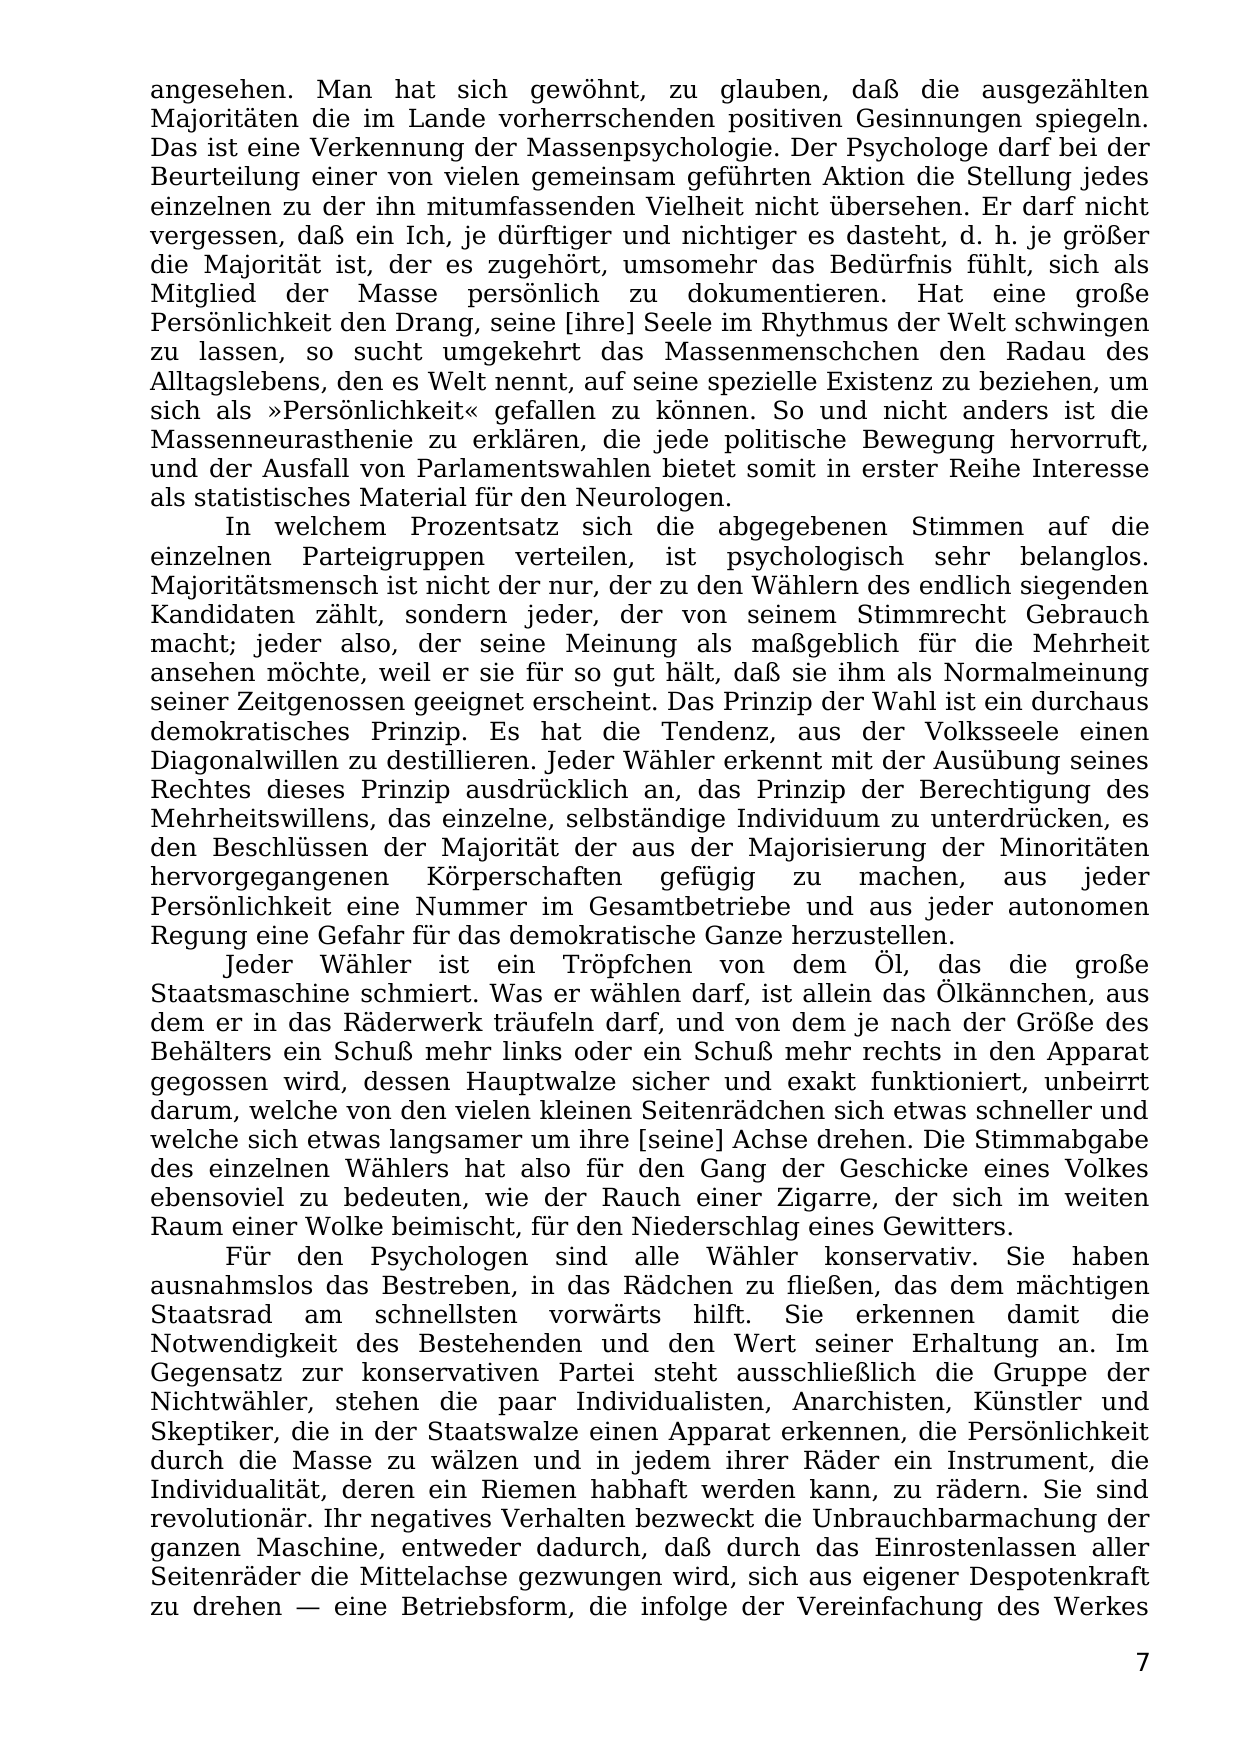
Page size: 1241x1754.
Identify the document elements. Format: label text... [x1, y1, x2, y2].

text Jeder Wähler ist ein Tröpfchen von dem Öl, das die große Staatsmaschine schmiert. Was er wählen darf, ist allein das Ölkännchen, aus dem er in das Räderwerk träufeln darf, und von dem je nach der Größe des Behälters ein Schuß mehr links oder ein Schuß mehr rechts in den Apparat gegossen wird, dessen Hauptwalze sicher und exakt funktioniert, unbeirrt darum, welche von den vielen kleinen Seitenrädchen sich etwas schneller und welche sich etwas langsamer um ihre [seine] Achse drehen. Die Stimmabgabe des einzelnen Wählers hat also für den Gang der Geschicke eines Volkes ebensoviel zu bedeuten, wie der Rauch einer Zigarre, der sich im weiten Raum einer Wolke beimischt, für den Niederschlag eines Gewitters. [150, 950, 1151, 1242]
text In welchem Prozentsatz sich die abgegebenen Stimmen auf die einzelnen Parteigruppen verteilen, ist psychologisch sehr belanglos. Majoritätsmensch ist nicht der nur, der zu den Wählern des endlich siegenden Kandidaten zählt, sondern jeder, der von seinem Stimmrecht Gebrauch macht; jeder also, der seine Meinung als maßgeblich für die Mehrheit ansehen möchte, weil er sie für so gut hält, daß sie ihm als Normalmeinung seiner Zeitgenossen geeignet erscheint. Das Prinzip der Wahl ist ein durchaus demokratisches Prinzip. Es hat die Tendenz, aus der Volksseele einen Diagonalwillen zu destillieren. Jeder Wähler erkennt mit der Ausübung seines Rechtes dieses Prinzip ausdrücklich an, das Prinzip der Berechtigung des Mehrheitswillens, das einzelne, selbständige Individuum zu unterdrücken, es den Beschlüssen der Majorität der aus der Majorisierung der Minoritäten hervorgegangenen Körperschaften gefügig zu machen, aus jeder Persönlichkeit eine Nummer im Gesamtbetriebe und aus jeder autonomen Regung eine Gefahr für das demokratische Ganze herzustellen. [150, 512, 1151, 950]
text angesehen. Man hat sich gewöhnt, zu glauben, daß die ausgezählten Majoritäten die im Lande vorherrschenden positiven Gesinnungen spiegeln. Das ist eine Verkennung der Massenpsychologie. Der Psychologe darf bei der Beurteilung einer von vielen gemeinsam geführten Aktion die Stellung jedes einzelnen zu der ihn mitumfassenden Vielheit nicht übersehen. Er darf nicht vergessen, daß ein Ich, je dürftiger und nichtiger es dasteht, d. h. je größer die Majorität ist, der es zugehört, umsomehr das Bedürfnis fühlt, sich als Mitglied der Masse persönlich zu dokumentieren. Hat eine große Persönlichkeit den Drang, seine [ihre] Seele im Rhythmus der Welt schwingen zu lassen, so sucht umgekehrt das Massenmenschchen den Radau des Alltagslebens, den es Welt nennt, auf seine spezielle Existenz zu beziehen, um sich als »Persönlichkeit« gefallen zu können. So und nicht anders ist die Massenneurasthenie zu erklären, die jede politische Bewegung hervorruft, und der Ausfall von Parlamentswahlen bietet somit in erster Reihe Interesse als statistisches Material für den Neurologen. [150, 75, 1151, 512]
text Für den Psychologen sind alle Wähler konservativ. Sie haben ausnahmslos das Bestreben, in das Rädchen zu fließen, das dem mächtigen Staatsrad am schnellsten vorwärts hilft. Sie erkennen damit die Notwendigkeit des Bestehenden und den Wert seiner Erhaltung an. Im Gegensatz zur konservativen Partei steht ausschließlich die Gruppe der Nichtwähler, stehen die paar Individualisten, Anarchisten, Künstler und Skeptiker, die in der Staatswalze einen Apparat erkennen, die Persönlichkeit durch die Masse zu wälzen und in jedem ihrer Räder ein Instrument, die Individualität, deren ein Riemen habhaft werden kann, zu rädern. Sie sind revolutionär. Ihr negatives Verhalten bezweckt die Unbrauchbarmachung der ganzen Maschine, entweder dadurch, daß durch das Einrostenlassen aller Seitenräder die Mittelachse gezwungen wird, sich aus eigener Despotenkraft zu drehen — eine Betriebsform, die infolge der Vereinfachung des Werkes [150, 1242, 1151, 1621]
